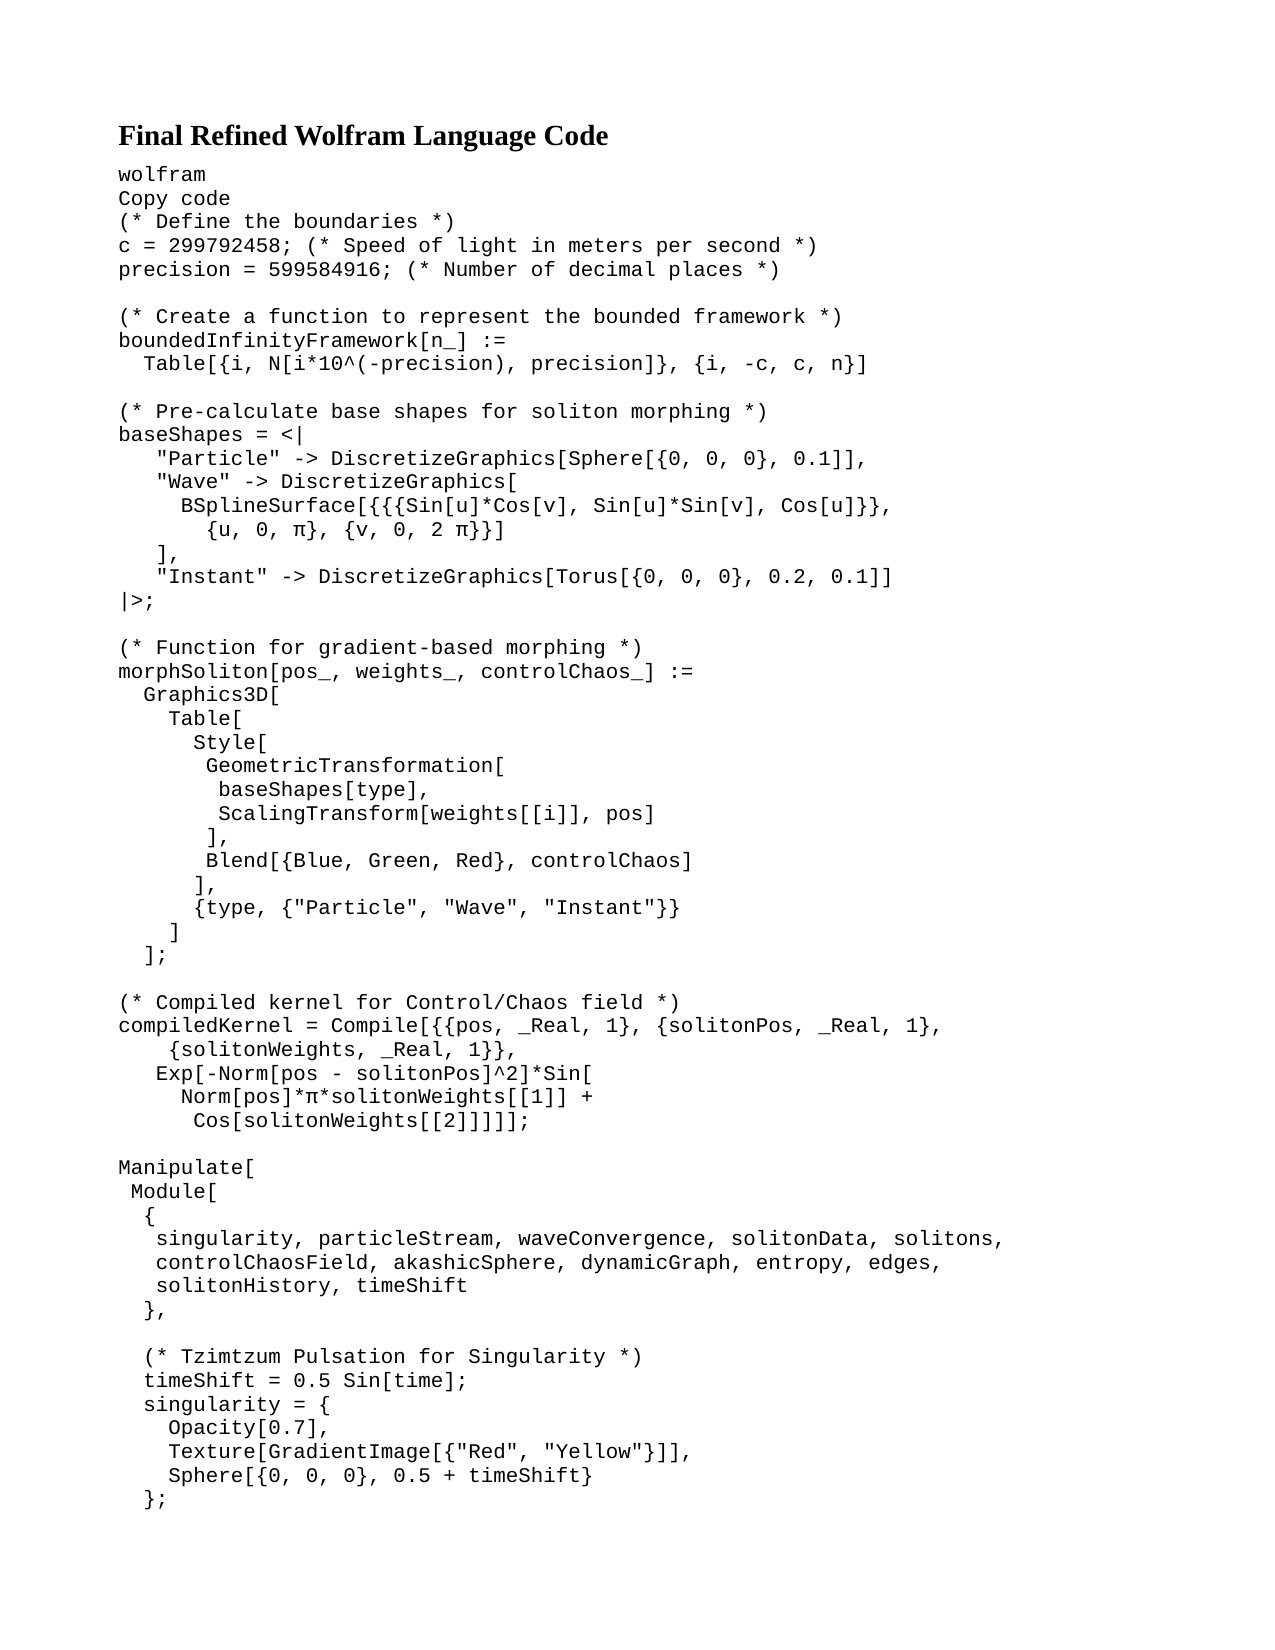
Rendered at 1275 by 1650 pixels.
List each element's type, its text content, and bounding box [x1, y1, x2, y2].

text precision = 599584916; (* Number of decimal places *) [118, 259, 1157, 282]
text Copy code [118, 188, 1157, 211]
text morphSoliton[pos_, weights_, controlChaos_] := [118, 661, 1157, 684]
text "Wave" -> DiscretizeGraphics[ [118, 472, 1157, 495]
text c = 299792458; (* Speed of light in meters per second *) [118, 235, 1157, 259]
text Exp[-Norm[pos - solitonPos]^2]*Sin[ [118, 1063, 1157, 1086]
text ], [118, 826, 1157, 850]
text Module[ [118, 1181, 1157, 1204]
text {type, {"Particle", "Wave", "Instant"}} [118, 897, 1157, 921]
text (* Pre-calculate base shapes for soliton morphing *) [118, 401, 1157, 424]
text solitonHistory, timeShift [118, 1276, 1157, 1299]
text "Particle" -> DiscretizeGraphics[Sphere[{0, 0, 0}, 0.1]], [118, 448, 1157, 472]
text (* Tzimtzum Pulsation for Singularity *) [118, 1346, 1157, 1370]
text GeometricTransformation[ [118, 755, 1157, 779]
text Opacity[0.7], [118, 1417, 1157, 1441]
text BSplineSurface[{{{Sin[u]*Cos[v], Sin[u]*Sin[v], Cos[u]}}, [118, 495, 1157, 519]
text ] [118, 921, 1157, 944]
text (* Compiled kernel for Control/Chaos field *) [118, 992, 1157, 1015]
text wolfram [118, 164, 1157, 188]
text ]; [118, 944, 1157, 968]
text Style[ [118, 732, 1157, 755]
text Texture[GradientImage[{"Red", "Yellow"}]], [118, 1441, 1157, 1465]
text Graphics3D[ [118, 684, 1157, 708]
text ScalingTransform[weights[[i]], pos] [118, 803, 1157, 826]
text Manipulate[ [118, 1157, 1157, 1181]
text "Instant" -> DiscretizeGraphics[Torus[{0, 0, 0}, 0.2, 0.1]] [118, 566, 1157, 590]
text Cos[solitonWeights[[2]]]]]; [118, 1110, 1157, 1134]
text (* Create a function to represent the bounded framework *) [118, 306, 1157, 330]
text }; [118, 1488, 1157, 1512]
text (* Define the boundaries *) [118, 211, 1157, 235]
text singularity = { [118, 1394, 1157, 1417]
text {u, 0, π}, {v, 0, 2 π}}] [118, 519, 1157, 542]
text (* Function for gradient-based morphing *) [118, 637, 1157, 661]
text Table[ [118, 708, 1157, 732]
text Table[{i, N[i*10^(-precision), precision]}, {i, -c, c, n}] [118, 353, 1157, 377]
text {solitonWeights, _Real, 1}}, [118, 1039, 1157, 1063]
text timeShift = 0.5 Sin[time]; [118, 1370, 1157, 1394]
text compiledKernel = Compile[{{pos, _Real, 1}, {solitonPos, _Real, 1}, [118, 1015, 1157, 1039]
text |>; [118, 590, 1157, 613]
text Blend[{Blue, Green, Red}, controlChaos] [118, 850, 1157, 873]
text boundedInfinityFramework[n_] := [118, 330, 1157, 353]
text ], [118, 542, 1157, 566]
text { [118, 1204, 1157, 1228]
text singularity, particleStream, waveConvergence, solitonData, solitons, [118, 1228, 1157, 1252]
text ], [118, 873, 1157, 897]
text controlChaosField, akashicSphere, dynamicGraph, entropy, edges, [118, 1252, 1157, 1276]
text Sphere[{0, 0, 0}, 0.5 + timeShift} [118, 1465, 1157, 1488]
subtitle Final Refined Wolfram Language Code [118, 118, 1157, 152]
text Norm[pos]*π*solitonWeights[[1]] + [118, 1086, 1157, 1110]
text baseShapes[type], [118, 779, 1157, 803]
text }, [118, 1299, 1157, 1323]
text baseShapes = <| [118, 424, 1157, 448]
